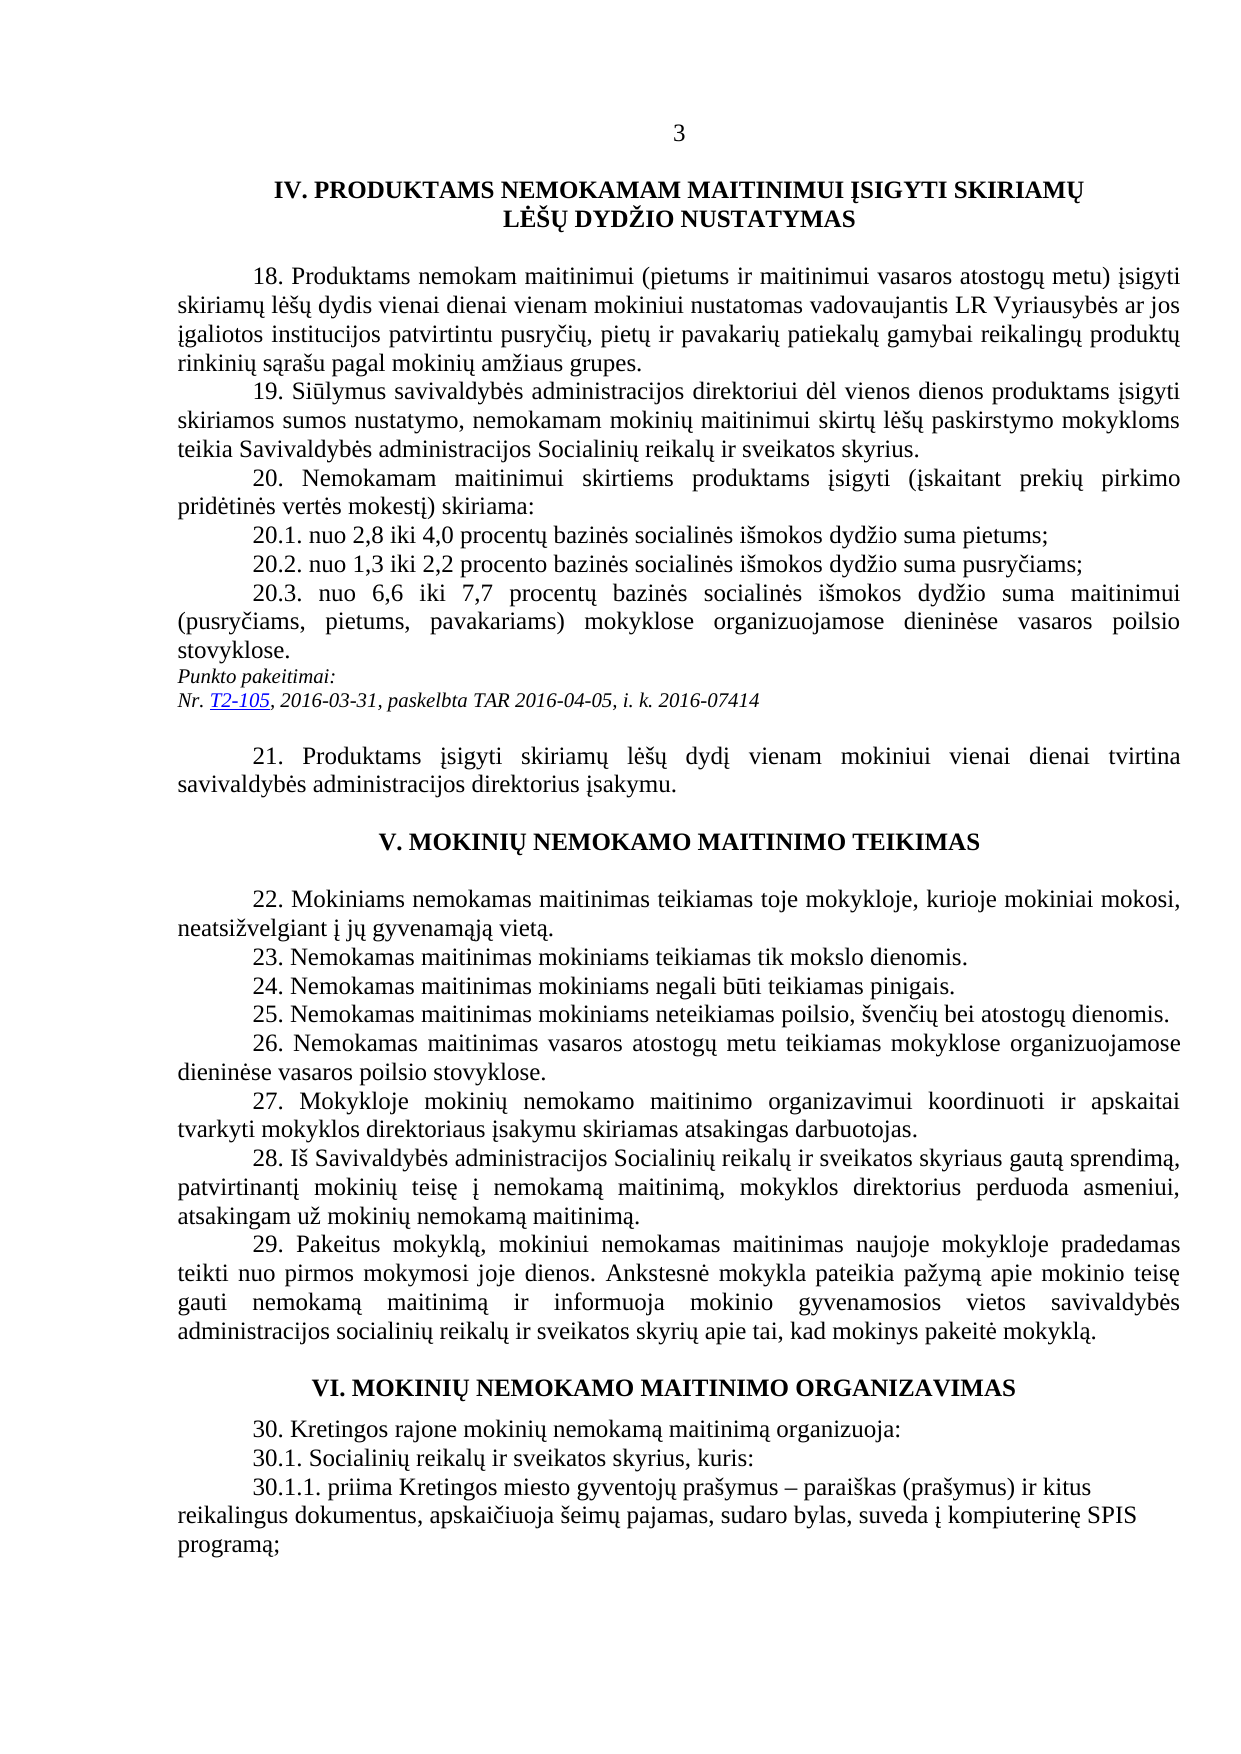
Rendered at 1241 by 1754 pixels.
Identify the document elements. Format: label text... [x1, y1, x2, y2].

text 27. Mokykloje mokinių nemokamo maitinimo organizavimui koordinuoti ir apskaitai tvarkyti mokyklos direktoriaus įsakymu skiriamas atsakingas darbuotojas. [177, 1086, 1181, 1143]
text 20.2. nuo 1,3 iki 2,2 procento bazinės socialinės išmokos dydžio suma pusryčiams; [177, 549, 1181, 578]
text VI. MOKINIŲ NEMOKAMO MAITINIMO ORGANIZAVIMAS [177, 1373, 1181, 1402]
text 30. Kretingos rajone mokinių nemokamą maitinimą organizuoja: [177, 1414, 1181, 1443]
text 20. Nemokamam maitinimui skirtiems produktams įsigyti (įskaitant prekių pirkimo pridėtinės vertės mokestį) skiriama: [177, 463, 1181, 520]
text 26. Nemokamas maitinimas vasaros atostogų metu teikiamas mokyklose organizuojamose dieninėse vasaros poilsio stovyklose. [177, 1028, 1181, 1086]
text IV. PRODUKTAMS NEMOKAMAM MAITINIMUI ĮSIGYTI SKIRIAMŲ [177, 176, 1181, 204]
text 19. Siūlymus savivaldybės administracijos direktoriui dėl vienos dienos produktams įsigyti skiriamos sumos nustatymo, nemokamam mokinių maitinimui skirtų lėšų paskirstymo mokykloms teikia Savivaldybės administracijos Socialinių reikalų ir sveikatos skyrius. [177, 376, 1181, 463]
text V. MOKINIŲ NEMOKAMO MAITINIMO TEIKIMAS [177, 827, 1181, 856]
text Punkto pakeitimai: [177, 664, 1181, 688]
text 25. Nemokamas maitinimas mokiniams neteikiamas poilsio, švenčių bei atostogų dienomis. [177, 999, 1181, 1028]
text 28. Iš Savivaldybės administracijos Socialinių reikalų ir sveikatos skyriaus gautą sprendimą, patvirtinantį mokinių teisę į nemokamą maitinimą, mokyklos direktorius perduoda asmeniui, atsakingam už mokinių nemokamą maitinimą. [177, 1143, 1181, 1229]
text 23. Nemokamas maitinimas mokiniams teikiamas tik mokslo dienomis. [177, 942, 1181, 971]
text 29. Pakeitus mokyklą, mokiniui nemokamas maitinimas naujoje mokykloje pradedamas teikti nuo pirmos mokymosi joje dienos. Ankstesnė mokykla pateikia pažymą apie mokinio teisę gauti nemokamą maitinimą ir informuoja mokinio gyvenamosios vietos savivaldybės administracijos socialinių reikalų ir sveikatos skyrių apie tai, kad mokinys pakeitė mokyklą. [177, 1229, 1181, 1344]
text 18. Produktams nemokam maitinimui (pietums ir maitinimui vasaros atostogų metu) įsigyti skiriamų lėšų dydis vienai dienai vienam mokiniui nustatomas vadovaujantis LR Vyriausybės ar jos įgaliotos institucijos patvirtintu pusryčių, pietų ir pavakarių patiekalų gamybai reikalingų produktų rinkinių sąrašu pagal mokinių amžiaus grupes. [177, 261, 1181, 376]
text 20.3. nuo 6,6 iki 7,7 procentų bazinės socialinės išmokos dydžio suma maitinimui (pusryčiams, pietums, pavakariams) mokyklose organizuojamose dieninėse vasaros poilsio stovyklose. [177, 578, 1181, 664]
text 22. Mokiniams nemokamas maitinimas teikiamas toje mokykloje, kurioje mokiniai mokosi, neatsižvelgiant į jų gyvenamąją vietą. [177, 884, 1181, 942]
text LĖŠŲ DYDŽIO NUSTATYMAS [177, 204, 1181, 233]
text 21. Produktams įsigyti skiriamų lėšų dydį vienam mokiniui vienai dienai tvirtina savivaldybės administracijos direktorius įsakymu. [177, 741, 1181, 798]
text 24. Nemokamas maitinimas mokiniams negali būti teikiamas pinigais. [177, 971, 1181, 999]
text 30.1.1. priima Kretingos miesto gyventojų prašymus – paraiškas (prašymus) ir kitus reikalingus dokumentus, apskaičiuoja šeimų pajamas, sudaro bylas, suveda į kompiuterinę SPIS programą; [177, 1472, 1181, 1558]
text Nr. T2-105, 2016-03-31, paskelbta TAR 2016-04-05, i. k. 2016-07414 [177, 688, 1181, 712]
text 30.1. Socialinių reikalų ir sveikatos skyrius, kuris: [177, 1443, 1181, 1472]
text 20.1. nuo 2,8 iki 4,0 procentų bazinės socialinės išmokos dydžio suma pietums; [177, 520, 1181, 549]
